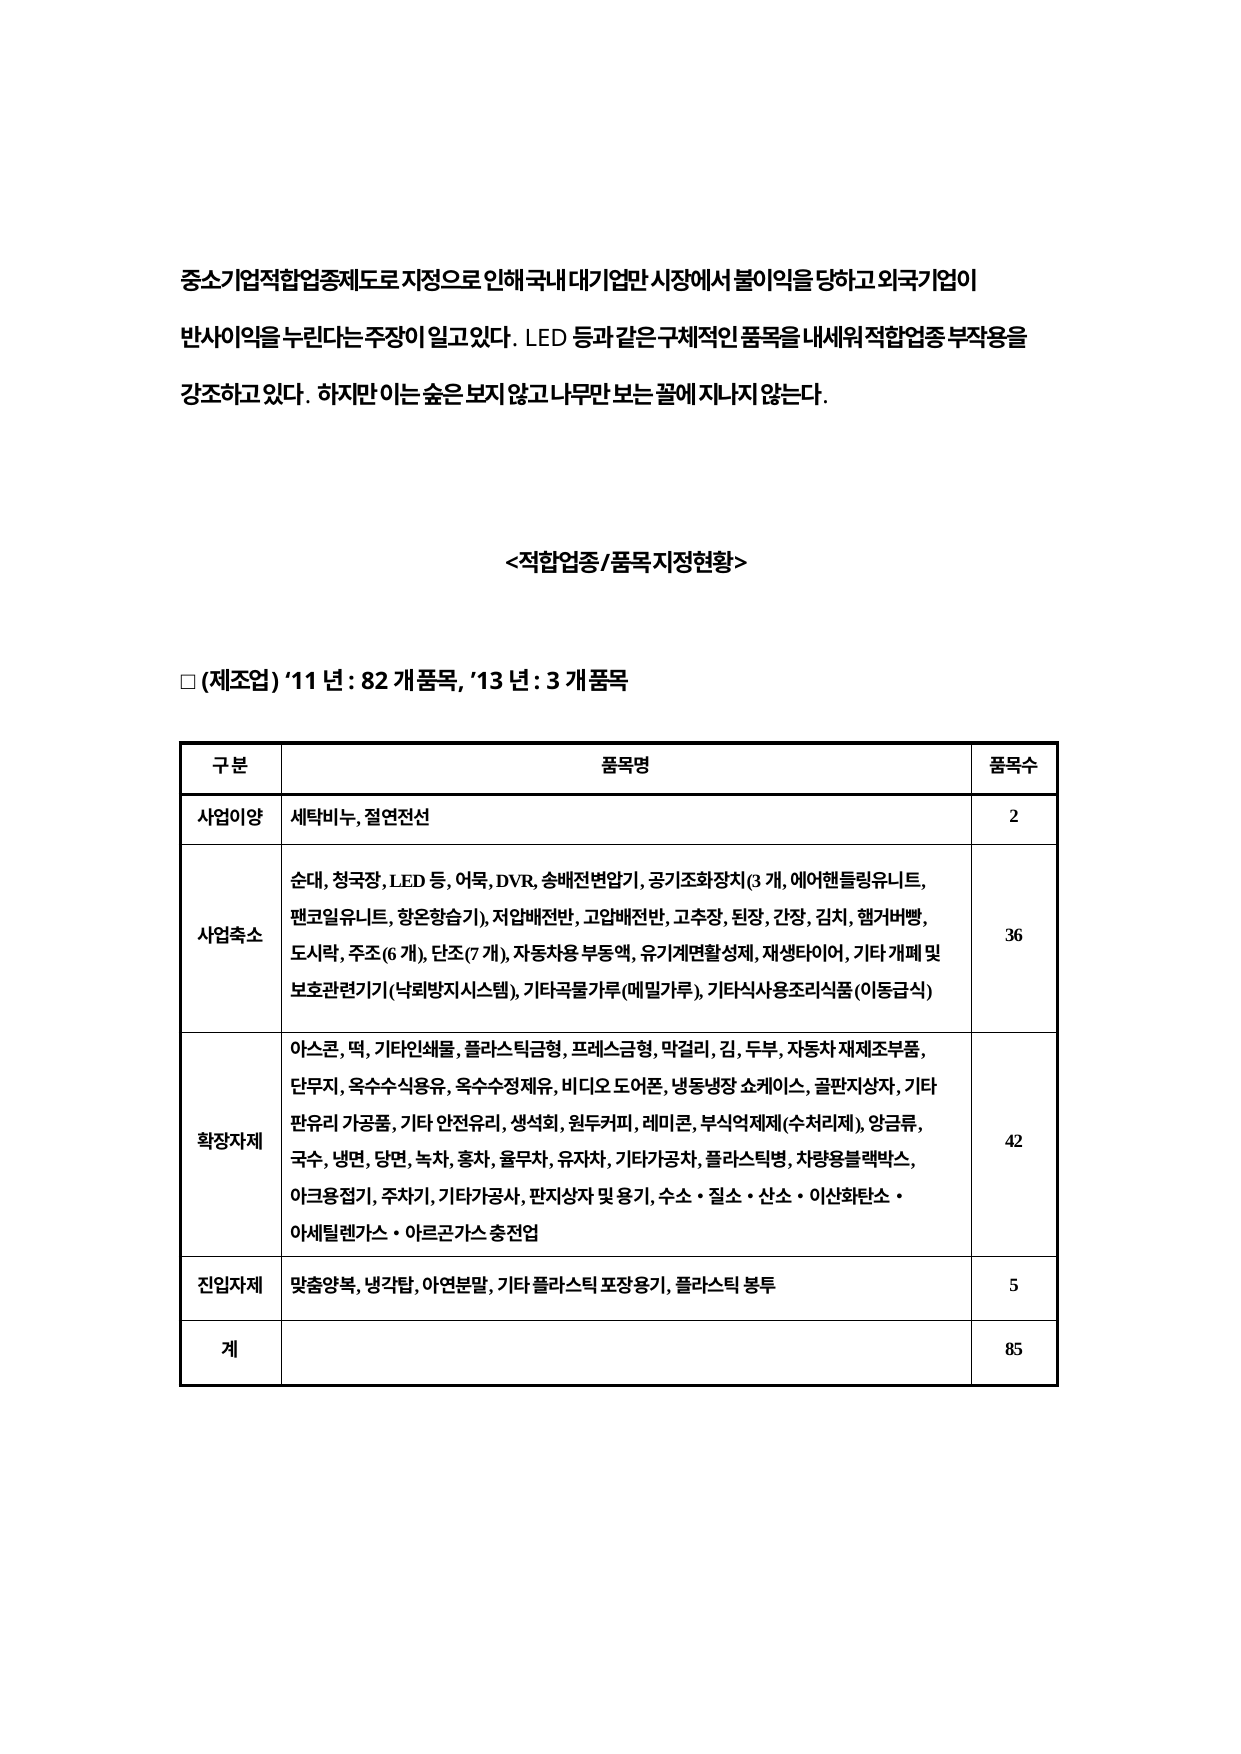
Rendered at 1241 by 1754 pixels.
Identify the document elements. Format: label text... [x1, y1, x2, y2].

table_cell [282, 1321, 971, 1384]
table_header 구 분 [182, 745, 281, 792]
table_cell 2 [972, 796, 1056, 844]
table_cell 36 [972, 845, 1056, 1032]
table_cell 진입자제 [182, 1257, 281, 1320]
table_cell 아스콘, 떡, 기타인쇄물, 플라스틱금형, 프레스금형, 막걸리, 김, 두부, 자동차 재제조부품, 단무지, 옥수수식용유, 옥수수정제유, 비디오 도어폰, 냉동냉장 쇼케이스, 골판지상자, 기타 판유리 가공품, 기타 안전유리, 생석회, 원두커피, 레미콘, 부식억제제(수처리제), 앙금류, 국수, 냉면, 당면, 녹차, 홍차, 율무차, 유자차, 기타가공차, 플라스틱병, 차량용블랙박스, 아크용접기, 주차기, 기타가공사, 판지상자 및 용기, 수소‧질소‧산소‧이산화탄소‧아세틸렌가스‧아르곤가스 충전업 [282, 1033, 971, 1256]
table_cell 계 [182, 1321, 281, 1384]
table_cell 맞춤양복, 냉각탑, 아연분말, 기타 플라스틱 포장용기, 플라스틱 봉투 [282, 1257, 971, 1320]
text <적합업종/품목 지정현황> [181, 544, 1080, 579]
table_cell 85 [972, 1321, 1056, 1384]
table_header 품목명 [282, 745, 971, 792]
text □ (제조업) ‘11년 : 82개 품목, ’13년 : 3개 품목 [181, 662, 1080, 697]
table_cell 사업축소 [182, 845, 281, 1032]
table_cell 42 [972, 1033, 1056, 1256]
table_header 품목수 [972, 745, 1056, 792]
table_cell 세탁비누, 절연전선 [282, 796, 971, 844]
text 중소기업적합업종제도로 지정으로 인해 국내 대기업만 시장에서 불이익을 당하고 외국기업이 반사이익을 누린다는 주장이 일고 있다. LED등과 같은 구체적인 품목을 내세워 적합업종 부작용을 강조하고 있다. 하지만 이는 숲은 보지 않고 나무만 보는 꼴에 지나지 않는다. [181, 261, 1080, 411]
table_cell 5 [972, 1257, 1056, 1320]
table_cell 확장자제 [182, 1033, 281, 1256]
table_cell 사업이양 [182, 796, 281, 844]
table_cell 순대, 청국장, LED등, 어묵, DVR, 송배전변압기, 공기조화장치(3개, 에어핸들링유니트, 팬코일유니트, 항온항습기), 저압배전반, 고압배전반, 고추장, 된장, 간장, 김치, 햄거버빵, 도시락, 주조(6개), 단조(7개), 자동차용 부동액, 유기계면활성제, 재생타이어, 기타 개폐 및 보호관련기기(낙뢰방지시스템), 기타곡물가루(메밀가루), 기타식사용조리식품(이동급식) [282, 845, 971, 1032]
